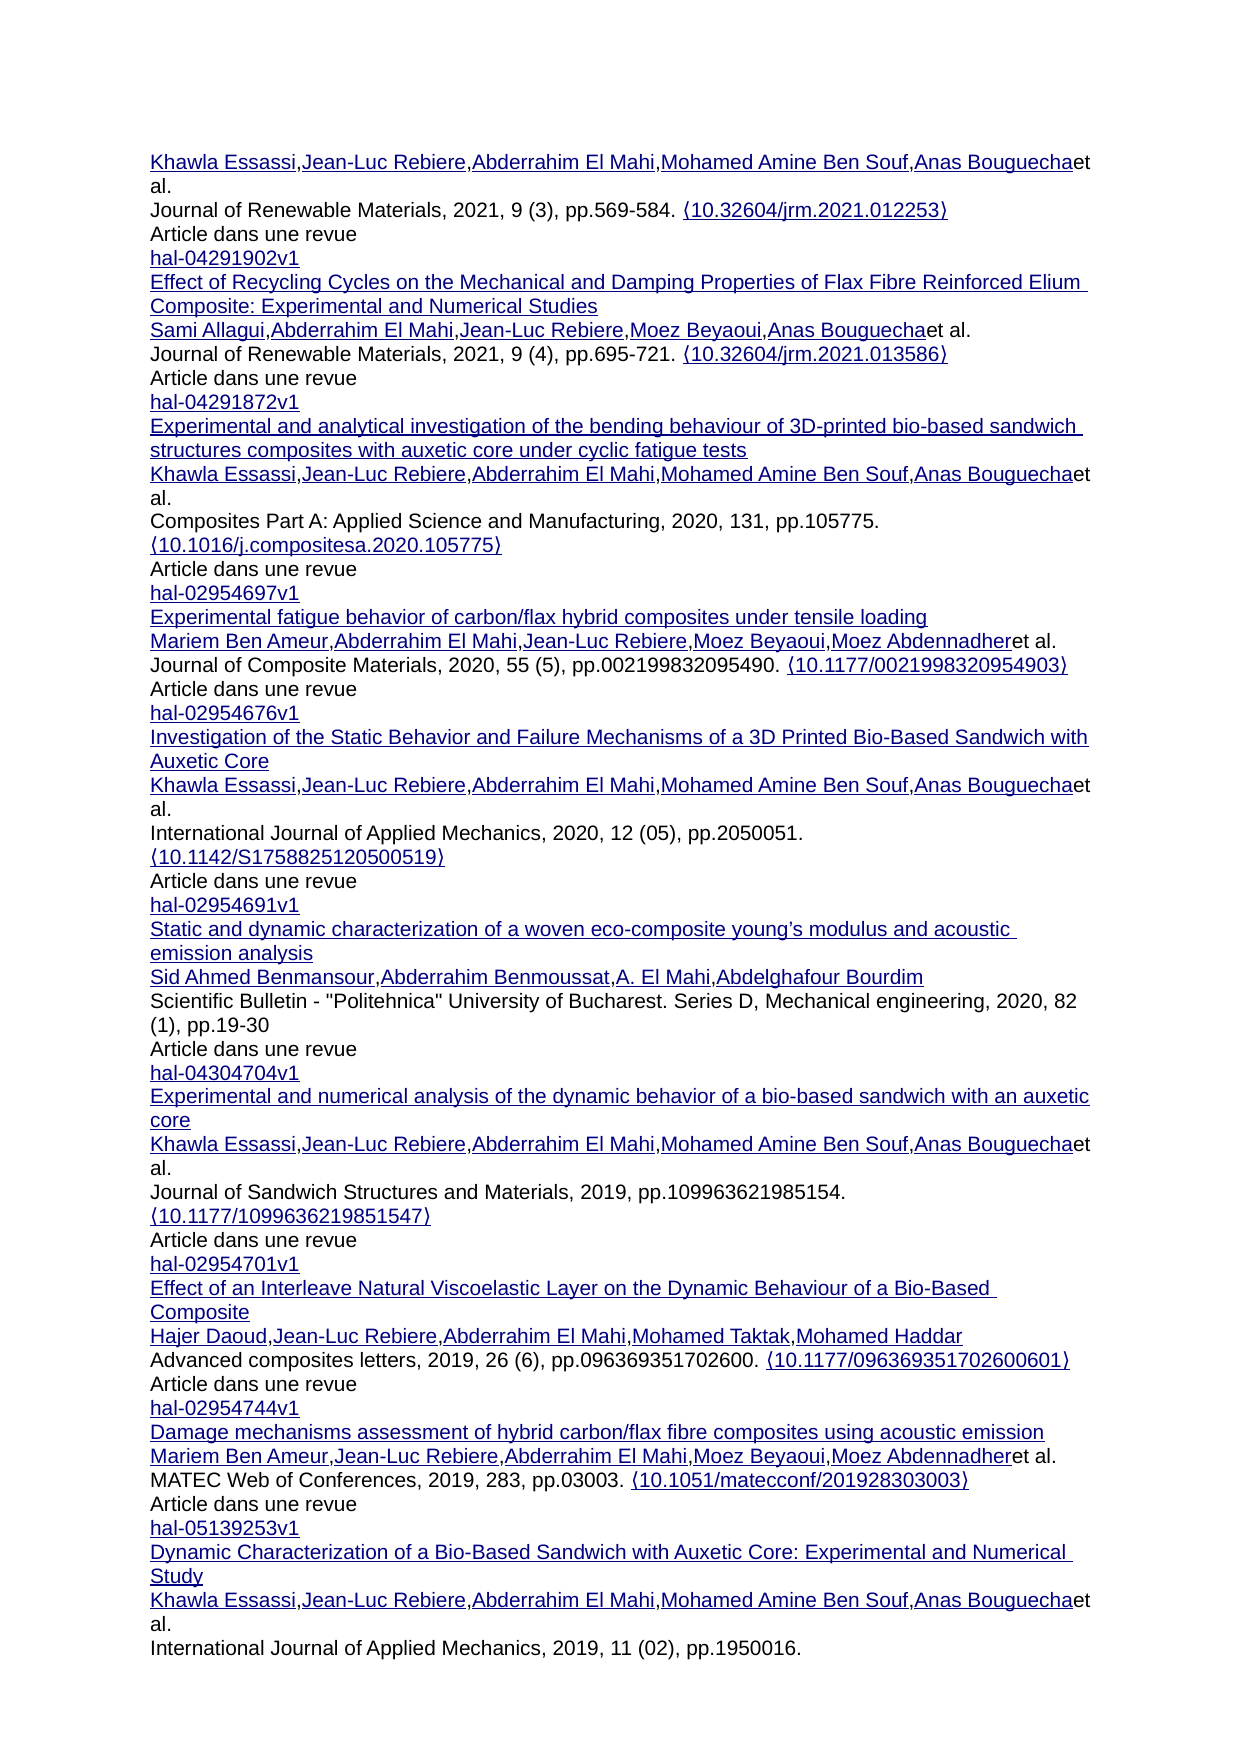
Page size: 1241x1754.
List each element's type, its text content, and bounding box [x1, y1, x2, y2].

table_cell Effect of an Interleave Natural Viscoelastic Layer on the Dynamic Behaviour of a Bio-Based Composite Hajer Daoud,Jean-Luc Rebiere,Abderrahim El Mahi,Mohamed Taktak,Mohamed Haddar Advanced composites letters, 2019, 26 (6), pp.096369351702600. ⟨10.1177/096369351702600601⟩ Article dans une revue hal-02954744v1 [150, 1276, 1090, 1420]
table_cell Static and dynamic characterization of a woven eco-composite young’s modulus and acoustic emission analysis Sid Ahmed Benmansour,Abderrahim Benmoussat,A. El Mahi,Abdelghafour Bourdim Scientific Bulletin - "Politehnica" University of Bucharest. Series D, Mechanical engineering, 2020, 82 (1), pp.19-30 Article dans une revue hal-04304704v1 [150, 917, 1090, 1084]
table_cell Experimental and analytical investigation of the bending behaviour of 3D-printed bio-based sandwich structures composites with auxetic core under cyclic fatigue tests Khawla Essassi,Jean-Luc Rebiere,Abderrahim El Mahi,Mohamed Amine Ben Souf,Anas Bouguechaet al. Composites Part A: Applied Science and Manufacturing, 2020, 131, pp.105775. ⟨10.1016/j.compositesa.2020.105775⟩ Article dans une revue hal-02954697v1 [150, 414, 1090, 605]
table_cell core Khawla Essassi,Jean-Luc Rebiere,Abderrahim El Mahi,Mohamed Amine Ben Souf,Anas Bouguechaet al. Journal of Sandwich Structures and Materials, 2019, pp.109963621985154. ⟨10.1177/1099636219851547⟩ Article dans une revue hal-02954701v1 [150, 1106, 1090, 1276]
table_cell Investigation of the Static Behavior and Failure Mechanisms of a 3D Printed Bio-Based Sandwich with Auxetic Core Khawla Essassi,Jean-Luc Rebiere,Abderrahim El Mahi,Mohamed Amine Ben Souf,Anas Bouguechaet al. International Journal of Applied Mechanics, 2020, 12 (05), pp.2050051. ⟨10.1142/S1758825120500519⟩ Article dans une revue hal-02954691v1 [150, 725, 1090, 917]
table_cell Experimental and numerical analysis of the dynamic behavior of a bio-based sandwich with an auxetic [150, 1084, 1090, 1105]
table_cell Experimental fatigue behavior of carbon/flax hybrid composites under tensile loading Mariem Ben Ameur,Abderrahim El Mahi,Jean-Luc Rebiere,Moez Beyaoui,Moez Abdennadheret al. Journal of Composite Materials, 2020, 55 (5), pp.002199832095490. ⟨10.1177/0021998320954903⟩ Article dans une revue hal-02954676v1 [150, 605, 1090, 725]
table_cell Damage mechanisms assessment of hybrid carbon/flax fibre composites using acoustic emission Mariem Ben Ameur,Jean-Luc Rebiere,Abderrahim El Mahi,Moez Beyaoui,Moez Abdennadheret al. MATEC Web of Conferences, 2019, 283, pp.03003. ⟨10.1051/matecconf/201928303003⟩ Article dans une revue hal-05139253v1 [150, 1420, 1090, 1539]
table_cell Effect of Recycling Cycles on the Mechanical and Damping Properties of Flax Fibre Reinforced Elium Composite: Experimental and Numerical Studies Sami Allagui,Abderrahim El Mahi,Jean-Luc Rebiere,Moez Beyaoui,Anas Bouguechaet al. Journal of Renewable Materials, 2021, 9 (4), pp.695-721. ⟨10.32604/jrm.2021.013586⟩ Article dans une revue hal-04291872v1 [150, 270, 1090, 413]
table_cell Khawla Essassi,Jean-Luc Rebiere,Abderrahim El Mahi,Mohamed Amine Ben Souf,Anas Bouguechaet al. Journal of Renewable Materials, 2021, 9 (3), pp.569-584. ⟨10.32604/jrm.2021.012253⟩ Article dans une revue hal-04291902v1 [150, 150, 1090, 270]
table_cell Dynamic Characterization of a Bio-Based Sandwich with Auxetic Core: Experimental and Numerical Study Khawla Essassi,Jean-Luc Rebiere,Abderrahim El Mahi,Mohamed Amine Ben Souf,Anas Bouguechaet al. International Journal of Applied Mechanics, 2019, 11 (02), pp.1950016. [150, 1540, 1090, 1659]
